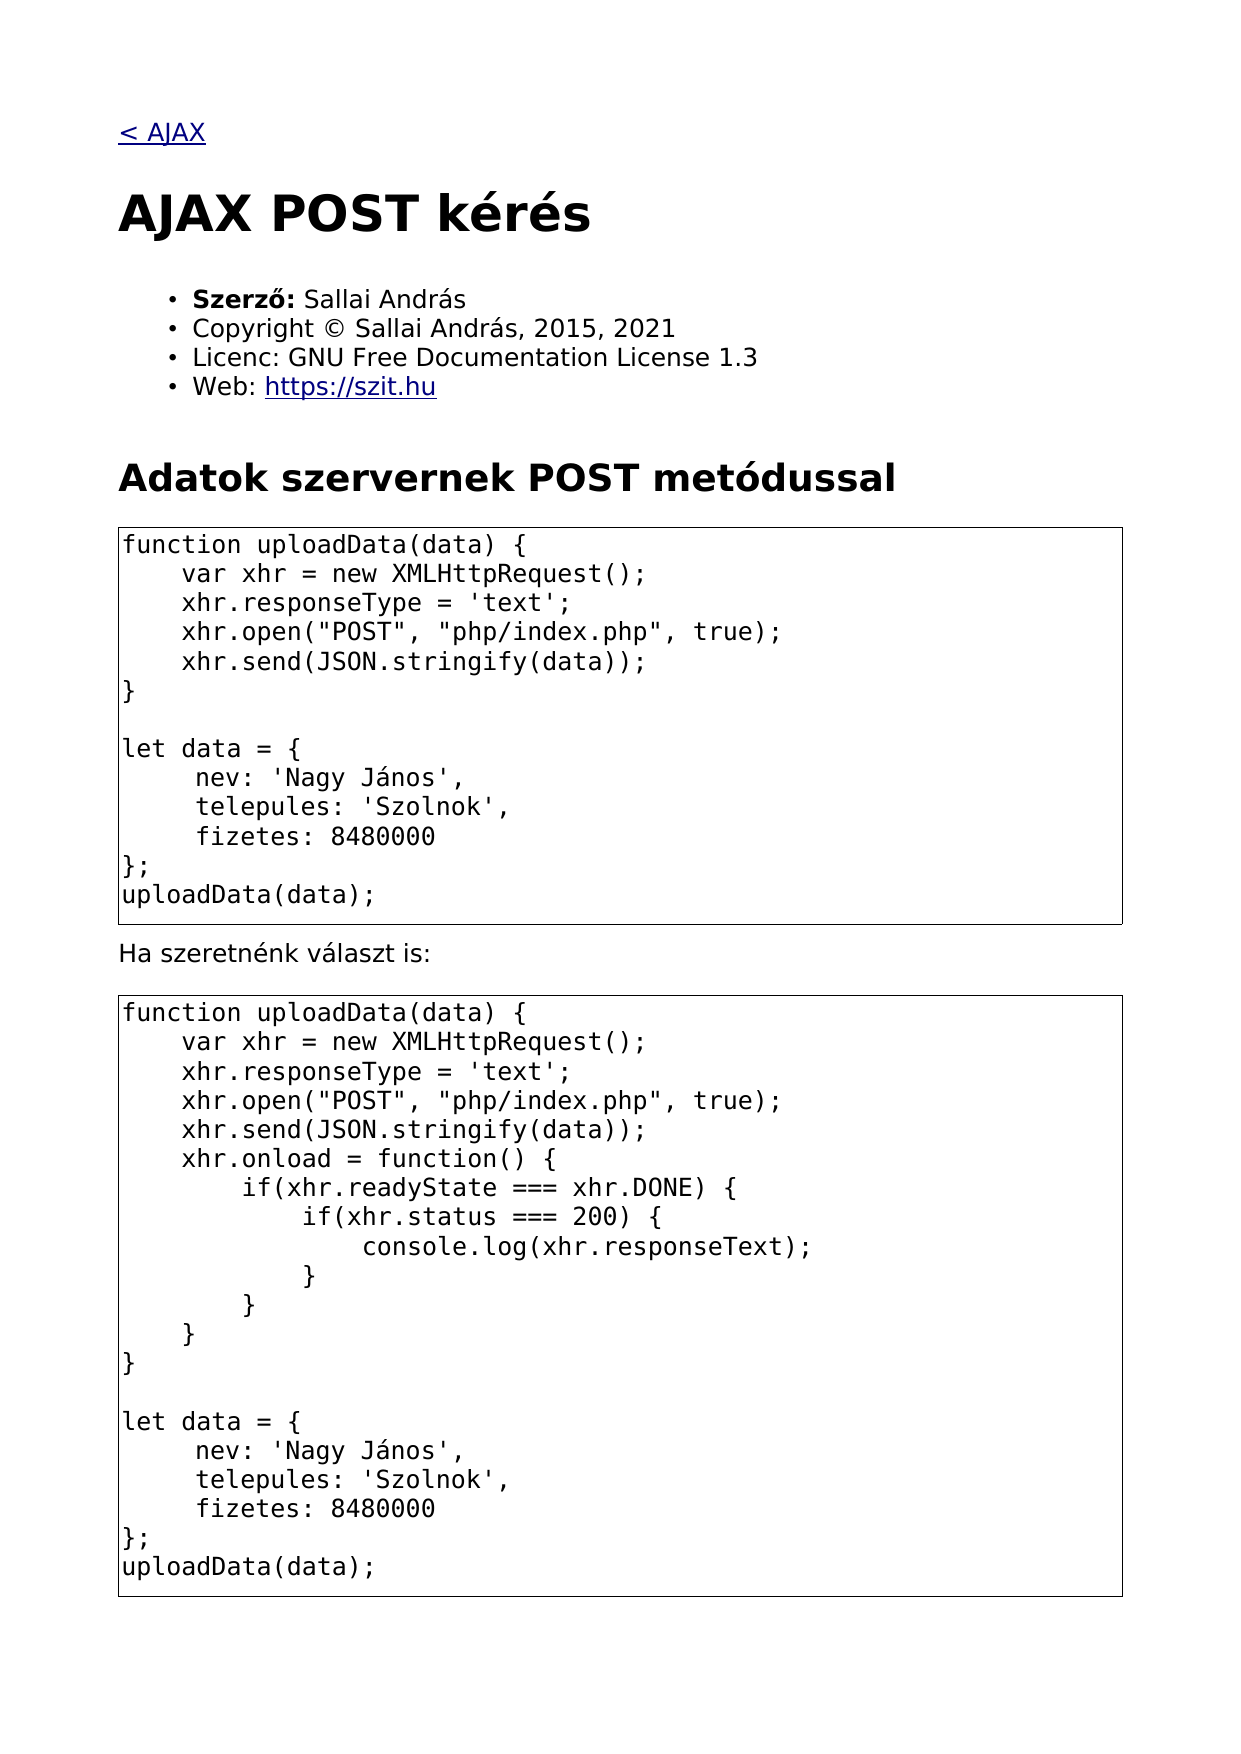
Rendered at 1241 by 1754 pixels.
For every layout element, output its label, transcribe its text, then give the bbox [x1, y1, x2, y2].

list Web: https://szit.hu [177, 372, 1122, 402]
text Ha szeretnénk választ is: [118, 939, 1122, 968]
table_header function uploadData(data) { var xhr = new XMLHttpRequest(); xhr.responseType = 'text'; xhr.open("POST", "php/index.php", true); xhr.send(JSON.stringify(data)); } let data = { nev: 'Nagy János', telepules: 'Szolnok', fizetes: 8480000 }; uploadData(data); [119, 528, 1122, 924]
subtitle AJAX POST kérés [118, 185, 1122, 243]
list Copyright © Sallai András, 2015, 2021 [177, 314, 1122, 343]
text < AJAX [118, 118, 1122, 147]
list Szerző: Sallai András [177, 285, 1122, 314]
table_header function uploadData(data) { var xhr = new XMLHttpRequest(); xhr.responseType = 'text'; xhr.open("POST", "php/index.php", true); xhr.send(JSON.stringify(data)); xhr.onload = function() { if(xhr.readyState === xhr.DONE) { if(xhr.status === 200) { console.log(xhr.responseText); } } } } let data = { nev: 'Nagy János', telepules: 'Szolnok', fizetes: 8480000 }; uploadData(data); [119, 996, 1122, 1596]
list Licenc: GNU Free Documentation License 1.3 [177, 343, 1122, 372]
subtitle Adatok szervernek POST metódussal [118, 456, 1122, 500]
